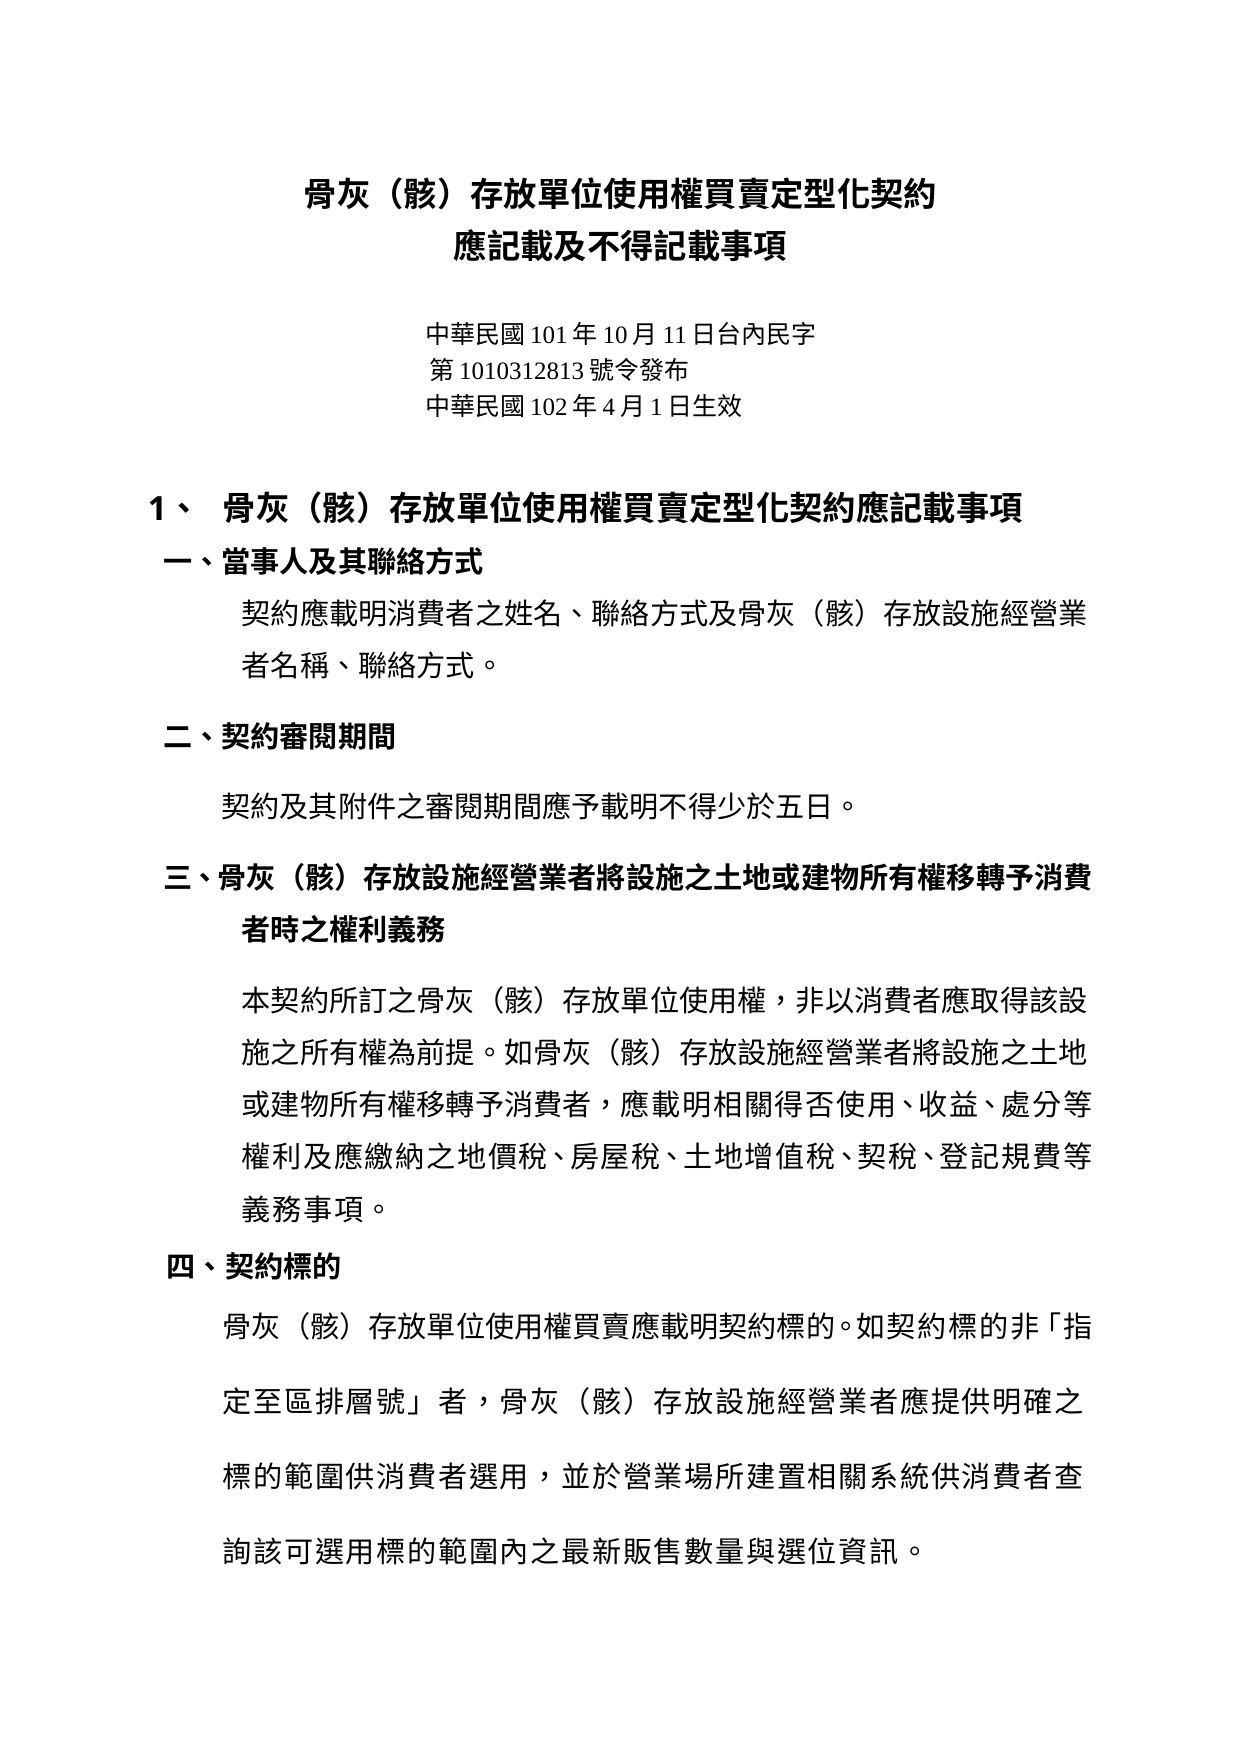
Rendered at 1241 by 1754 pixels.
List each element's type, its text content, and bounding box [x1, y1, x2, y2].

text 中華民國101年10月11日台內民字 [148, 314, 1092, 350]
list 骨灰（骸）存放單位使用權買賣定型化契約應記載事項 [148, 478, 1092, 530]
text 第1010312813號令發布 [148, 350, 1092, 387]
text 契約及其附件之審閱期間應予載明不得少於五日。 [148, 776, 1092, 828]
text 三、骨灰（骸）存放設施經營業者將設施之土地或建物所有權移轉予消費者時之權利義務 [148, 847, 1092, 951]
text 骨灰（骸）存放單位使用權買賣應載明契約標的。如契約標的非「指定至區排層號」者，骨灰（骸）存放設施經營業者應提供明確之標的範圍供消費者選用，並於營業場所建置相關系統供消費者查詢該可選用標的範圍內之最新販售數量與選位資訊。 [222, 1288, 1092, 1588]
text 骨灰（骸）存放單位使用權買賣定型化契約 [148, 164, 1092, 217]
text 中華民國102年4月1日生效 [148, 387, 1092, 423]
text 一、當事人及其聯絡方式 [148, 530, 1092, 582]
text 四、契約標的 [148, 1236, 1092, 1288]
text 本契約所訂之骨灰（骸）存放單位使用權，非以消費者應取得該設施之所有權為前提。如骨灰（骸）存放設施經營業者將設施之土地或建物所有權移轉予消費者，應載明相關得否使用、收益、處分等權利及應繳納之地價稅、房屋稅、土地增值稅、契稅、登記規費等義務事項。 [241, 970, 1092, 1230]
text 應記載及不得記載事項 [148, 217, 1092, 269]
text 契約應載明消費者之姓名、聯絡方式及骨灰（骸）存放設施經營業者名稱、聯絡方式。 [241, 582, 1092, 687]
text 二、契約審閱期間 [148, 705, 1092, 757]
